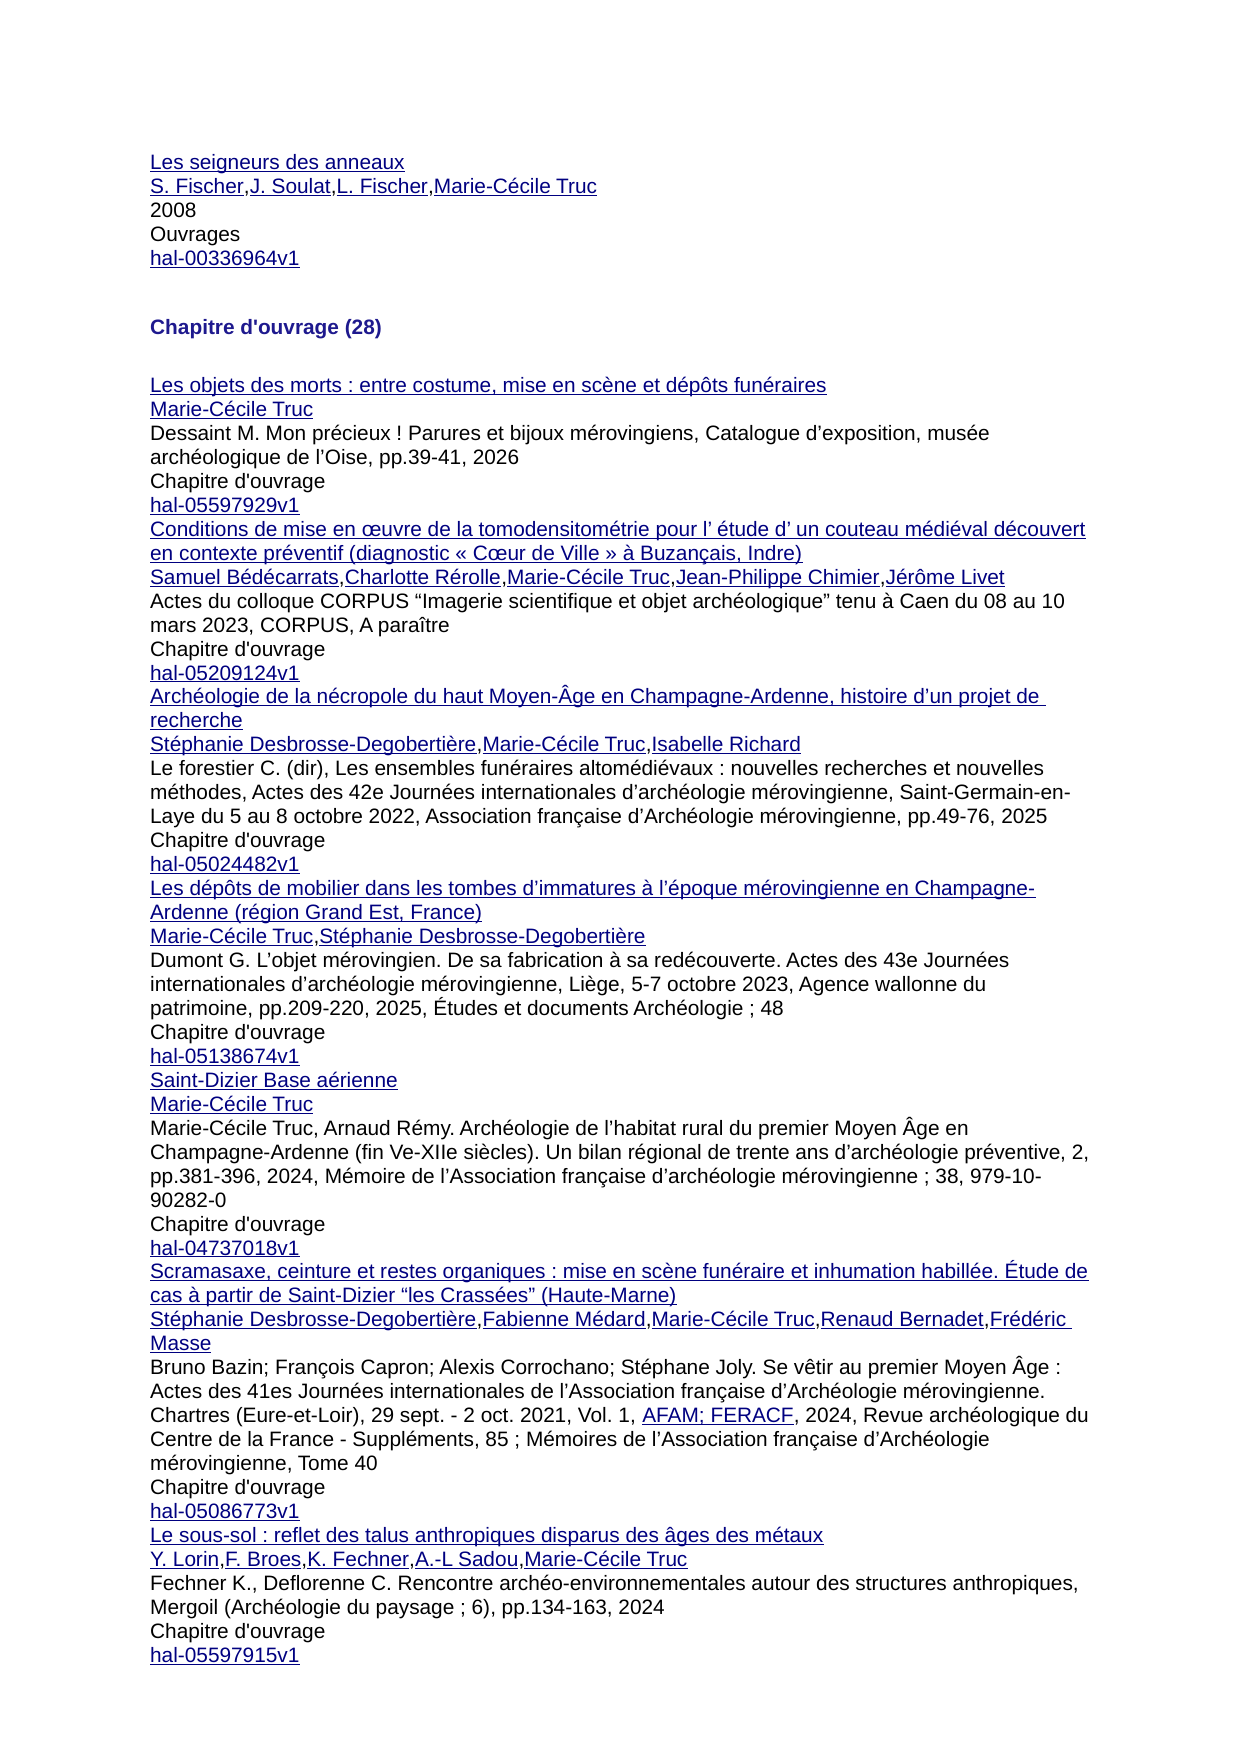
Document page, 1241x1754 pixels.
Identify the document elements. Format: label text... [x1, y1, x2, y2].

table_cell Le sous-sol : reflet des talus anthropiques disparus des âges des métaux Y. Lorin,F. Broes,K. Fechner,A.-L Sadou,Marie-Cécile Truc Fechner K., Deflorenne C. Rencontre archéo-environnementales autour des structures anthropiques, Mergoil (Archéologie du paysage ; 6), pp.134-163, 2024 Chapitre d'ouvrage hal-05597915v1 [150, 1523, 1090, 1667]
table_cell Scramasaxe, ceinture et restes organiques : mise en scène funéraire et inhumation habillée. Étude de cas à partir de Saint-Dizier “les Crassées” (Haute-Marne) Stéphanie Desbrosse-Degobertière,Fabienne Médard,Marie-Cécile Truc,Renaud Bernadet,Frédéric Masse Bruno Bazin; François Capron; Alexis Corrochano; Stéphane Joly. Se vêtir au premier Moyen Âge : Actes des 41es Journées internationales de l’Association française d’Archéologie mérovingienne. Chartres (Eure-et-Loir), 29 sept. - 2 oct. 2021, Vol. 1, AFAM; FERACF, 2024, Revue archéologique du Centre de la France - Suppléments, 85 ; Mémoires de l’Association française d’Archéologie mérovingienne, Tome 40 Chapitre d'ouvrage hal-05086773v1 [150, 1259, 1090, 1523]
table_header Les objets des morts : entre costume, mise en scène et dépôts funéraires Marie-Cécile Truc Dessaint M. Mon précieux ! Parures et bijoux mérovingiens, Catalogue d’exposition, musée archéologique de l’Oise, pp.39-41, 2026 Chapitre d'ouvrage hal-05597929v1 [150, 373, 1090, 517]
table_cell Les seigneurs des anneaux S. Fischer,J. Soulat,L. Fischer,Marie-Cécile Truc 2008 Ouvrages hal-00336964v1 [150, 150, 1090, 270]
table_cell Conditions de mise en œuvre de la tomodensitométrie pour l’ étude d’ un couteau médiéval découvert en contexte préventif (diagnostic « Cœur de Ville » à Buzançais, Indre) Samuel Bédécarrats,Charlotte Rérolle,Marie-Cécile Truc,Jean-Philippe Chimier,Jérôme Livet Actes du colloque CORPUS “Imagerie scientifique et objet archéologique” tenu à Caen du 08 au 10 mars 2023, CORPUS, A paraître Chapitre d'ouvrage hal-05209124v1 [150, 517, 1090, 684]
table_cell Saint-Dizier Base aérienne Marie-Cécile Truc Marie-Cécile Truc, Arnaud Rémy. Archéologie de l’habitat rural du premier Moyen Âge en Champagne-Ardenne (fin Ve-XIIe siècles). Un bilan régional de trente ans d’archéologie préventive, 2, pp.381-396, 2024, Mémoire de l’Association française d’archéologie mérovingienne ; 38, 979-10-90282-0 Chapitre d'ouvrage hal-04737018v1 [150, 1068, 1090, 1259]
subtitle Chapitre d'ouvrage (28) [150, 314, 1090, 338]
table_cell Archéologie de la nécropole du haut Moyen-Âge en Champagne-Ardenne, histoire d’un projet de recherche Stéphanie Desbrosse-Degobertière,Marie-Cécile Truc,Isabelle Richard Le forestier C. (dir), Les ensembles funéraires altomédiévaux : nouvelles recherches et nouvelles méthodes, Actes des 42e Journées internationales d’archéologie mérovingienne, Saint-Germain-en-Laye du 5 au 8 octobre 2022, Association française d’Archéologie mérovingienne, pp.49-76, 2025 Chapitre d'ouvrage hal-05024482v1 [150, 684, 1090, 876]
table_cell Les dépôts de mobilier dans les tombes d’immatures à l’époque mérovingienne en Champagne-Ardenne (région Grand Est, France) Marie-Cécile Truc,Stéphanie Desbrosse-Degobertière Dumont G. L’objet mérovingien. De sa fabrication à sa redécouverte. Actes des 43e Journées internationales d’archéologie mérovingienne, Liège, 5-7 octobre 2023, Agence wallonne du patrimoine, pp.209-220, 2025, Études et documents Archéologie ; 48 Chapitre d'ouvrage hal-05138674v1 [150, 876, 1090, 1068]
